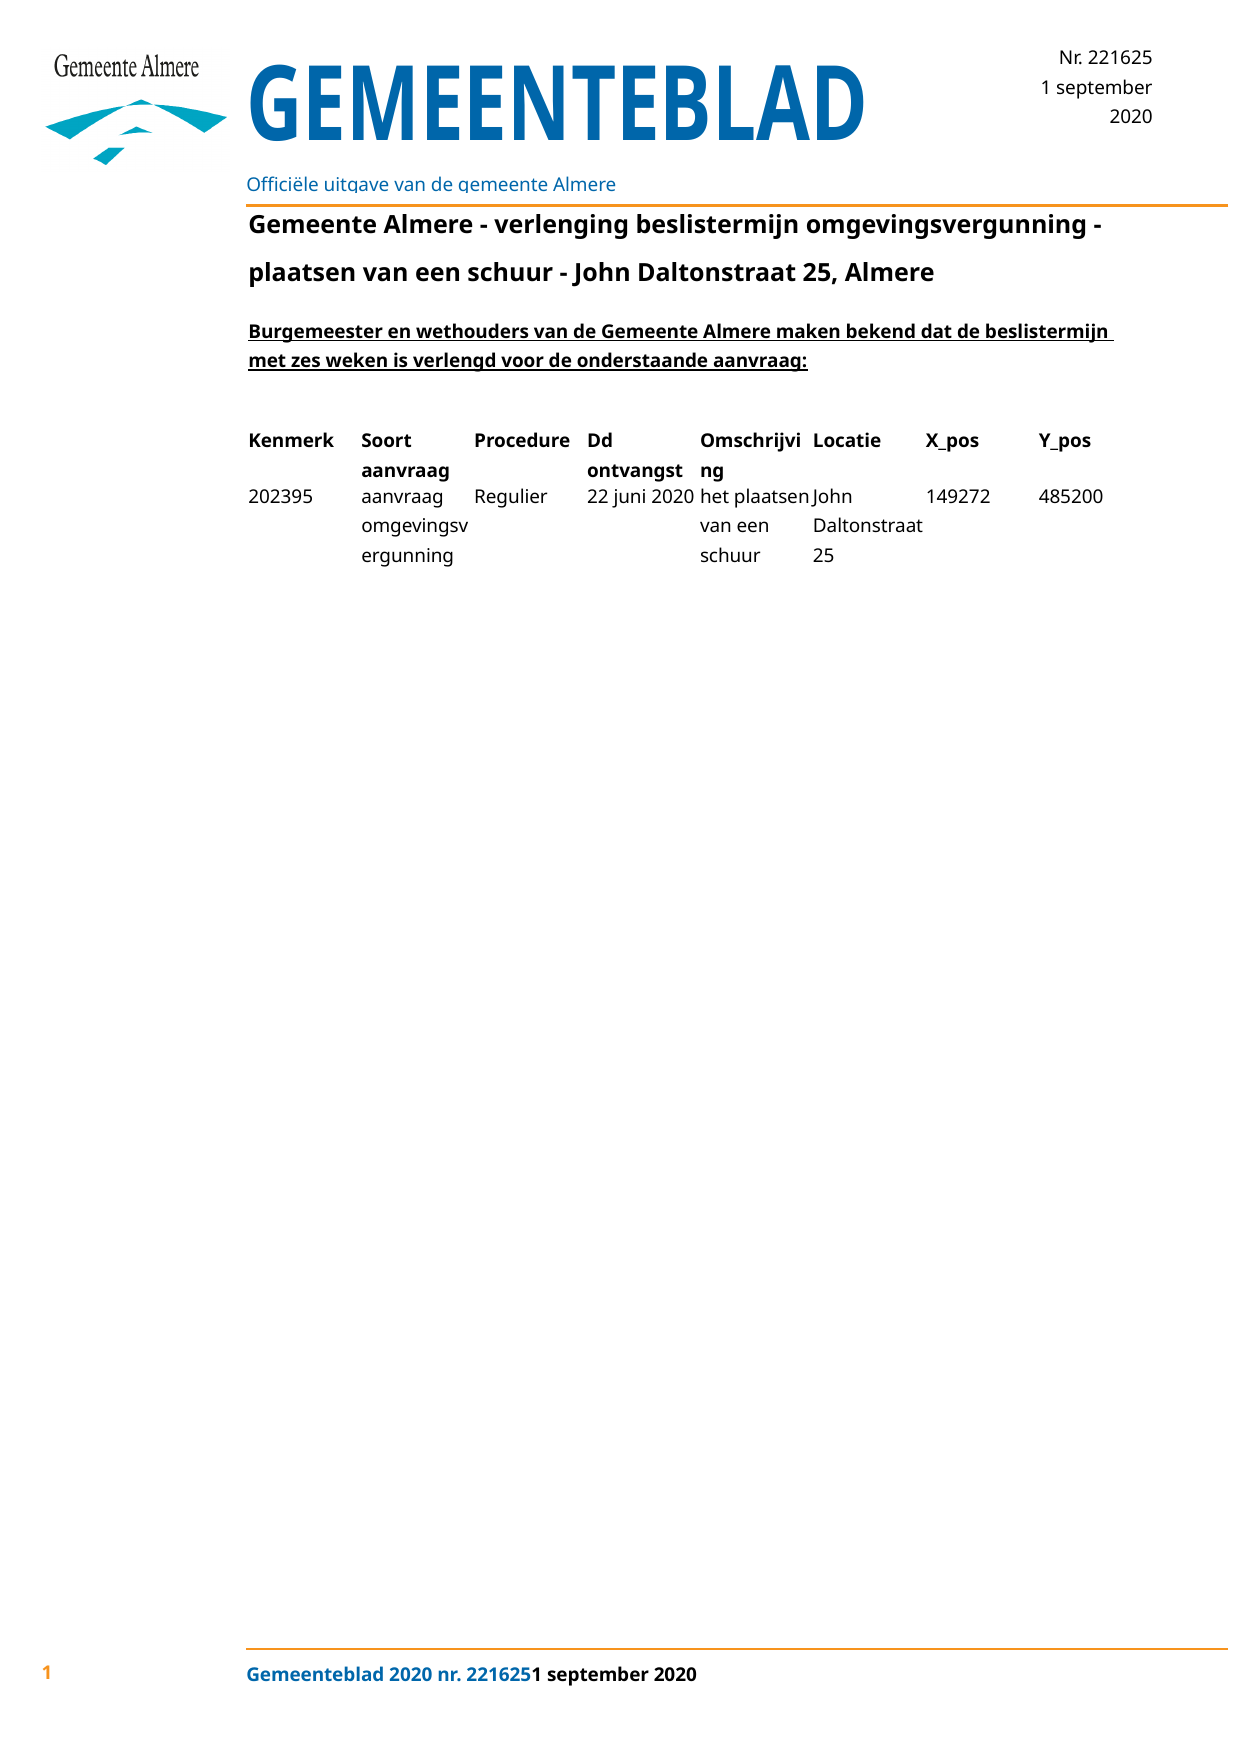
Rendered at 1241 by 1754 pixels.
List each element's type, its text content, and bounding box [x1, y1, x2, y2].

picture [41, 47, 231, 172]
table_cell 149272 [926, 483, 1038, 568]
table_cell 22 juni 2020 [587, 483, 700, 568]
table_header Locatie [813, 428, 926, 483]
table_cell 202395 [248, 483, 361, 568]
table_header Procedure [474, 428, 587, 483]
table_header X_pos [926, 428, 1038, 483]
table_header Dd ontvangst [587, 428, 700, 483]
table_header Y_pos [1039, 428, 1152, 483]
table_cell Regulier [474, 483, 587, 568]
table_cell 485200 [1039, 483, 1152, 568]
text Burgemeester en wethouders van de Gemeente Almere maken bekend dat de beslistermijn met zes weken is verlengd voor de onderstaande aanvraag: [248, 318, 1152, 373]
table_cell het plaatsen van een schuur [700, 483, 813, 568]
text Gemeente Almere - verlenging beslistermijn omgevingsvergunning - plaatsen van een schuur - John Daltonstraat 25, Almere [248, 207, 1152, 288]
table_header Kenmerk [248, 428, 361, 483]
table_cell John Daltonstraat 25 [813, 483, 926, 568]
table_cell aanvraag omgevingsvergunning [361, 483, 474, 568]
table_header Omschrijving [700, 428, 813, 483]
table_header Soort aanvraag [361, 428, 474, 483]
